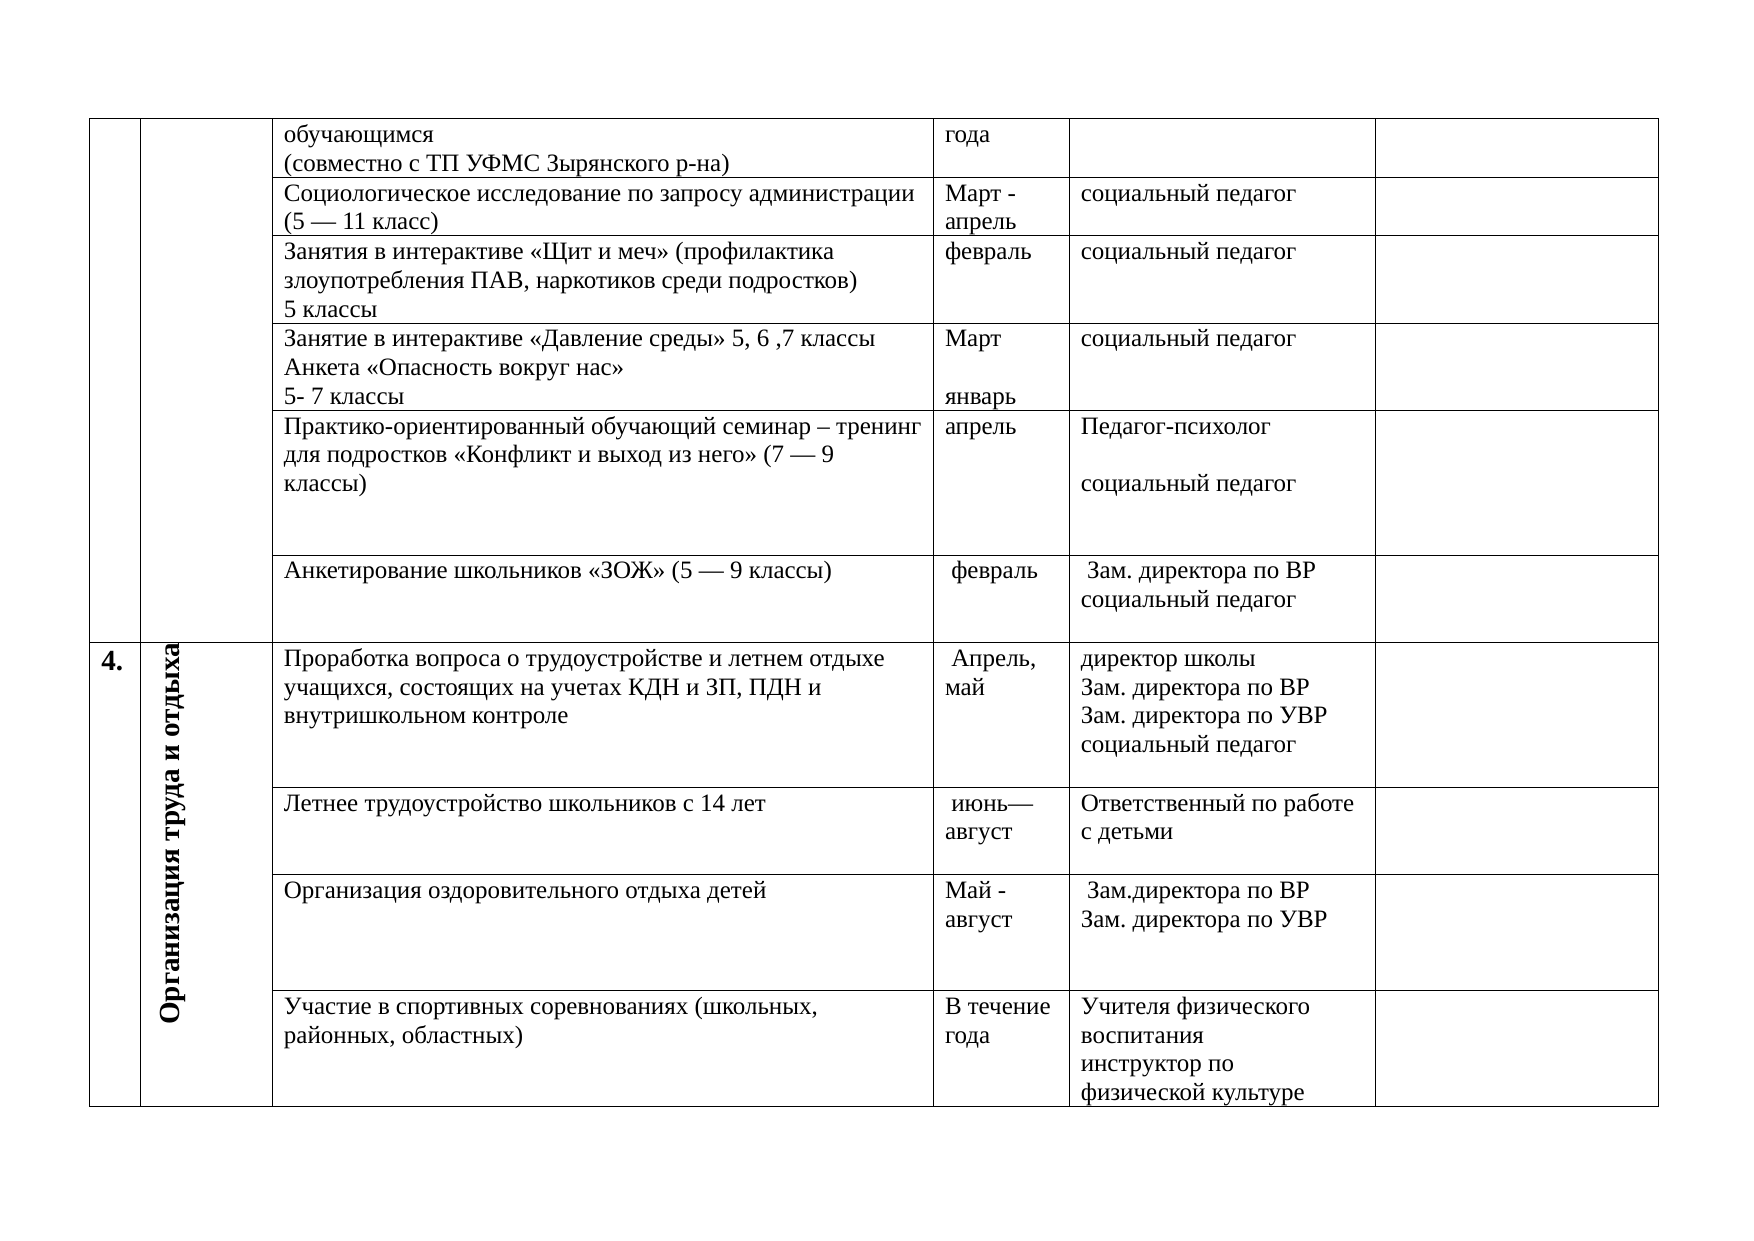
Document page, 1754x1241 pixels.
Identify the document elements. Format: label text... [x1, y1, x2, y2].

table_cell социальный педагог [1070, 178, 1375, 235]
table_cell [1376, 411, 1658, 554]
table_cell апрель [934, 411, 1069, 554]
table_cell [1376, 119, 1658, 177]
table_cell [1376, 875, 1658, 990]
table_cell Март январь [934, 324, 1069, 410]
table_cell 4. [90, 643, 140, 1106]
table_cell [1376, 178, 1658, 235]
table_cell Летнее трудоустройство школьников с 14 лет [273, 788, 933, 874]
table_cell Анкетирование школьников «ЗОЖ» (5 — 9 классы) [273, 556, 933, 642]
table_cell социальный педагог [1070, 236, 1375, 322]
table_cell Ответственный по работе с детьми [1070, 788, 1375, 874]
table_cell [1376, 556, 1658, 642]
table_cell февраль [934, 236, 1069, 322]
table_cell Организация оздоровительного отдыха детей [273, 875, 933, 990]
table_cell социальный педагог [1070, 324, 1375, 410]
table_cell обучающимся (совместно с ТП УФМС Зырянского р-на) [273, 119, 933, 177]
table_cell Занятие в интерактиве «Давление среды» 5, 6 ,7 классы Анкета «Опасность вокруг нас» 5- 7 классы [273, 324, 933, 410]
table_cell В течение года [934, 991, 1069, 1106]
table_cell Занятия в интерактиве «Щит и меч» (профилактика злоупотребления ПАВ, наркотиков среди подростков) 5 классы [273, 236, 933, 322]
table_cell Социологическое исследование по запросу администрации (5 — 11 класс) [273, 178, 933, 235]
table_cell Практико-ориентированный обучающий семинар – тренинг для подростков «Конфликт и выход из него» (7 — 9 классы) [273, 411, 933, 554]
table_cell [1376, 991, 1658, 1106]
table_cell февраль [934, 556, 1069, 642]
table_cell Март - апрель [934, 178, 1069, 235]
table_cell [1376, 643, 1658, 787]
table_cell июнь— август [934, 788, 1069, 874]
table_cell Зам.директора по ВР Зам. директора по УВР [1070, 875, 1375, 990]
table_cell [1376, 236, 1658, 322]
table_cell Май - август [934, 875, 1069, 990]
table_cell [141, 119, 272, 642]
table_cell Педагог-психолог социальный педагог [1070, 411, 1375, 554]
table_cell Организация труда и отдыха [141, 643, 272, 1106]
table_cell года [934, 119, 1069, 177]
table_cell Участие в спортивных соревнованиях (школьных, районных, областных) [273, 991, 933, 1106]
table_cell Зам. директора по ВР социальный педагог [1070, 556, 1375, 642]
table_cell Проработка вопроса о трудоустройстве и летнем отдыхе учащихся, состоящих на учетах КДН и ЗП, ПДН и внутришкольном контроле [273, 643, 933, 787]
table_cell [1376, 324, 1658, 410]
table_cell [90, 119, 140, 642]
table_cell [1376, 788, 1658, 874]
table_cell Апрель, май [934, 643, 1069, 787]
table_cell Учителя физического воспитания инструктор по физической культуре [1070, 991, 1375, 1106]
table_cell [1070, 119, 1375, 177]
table_cell директор школы Зам. директора по ВР Зам. директора по УВР социальный педагог [1070, 643, 1375, 787]
